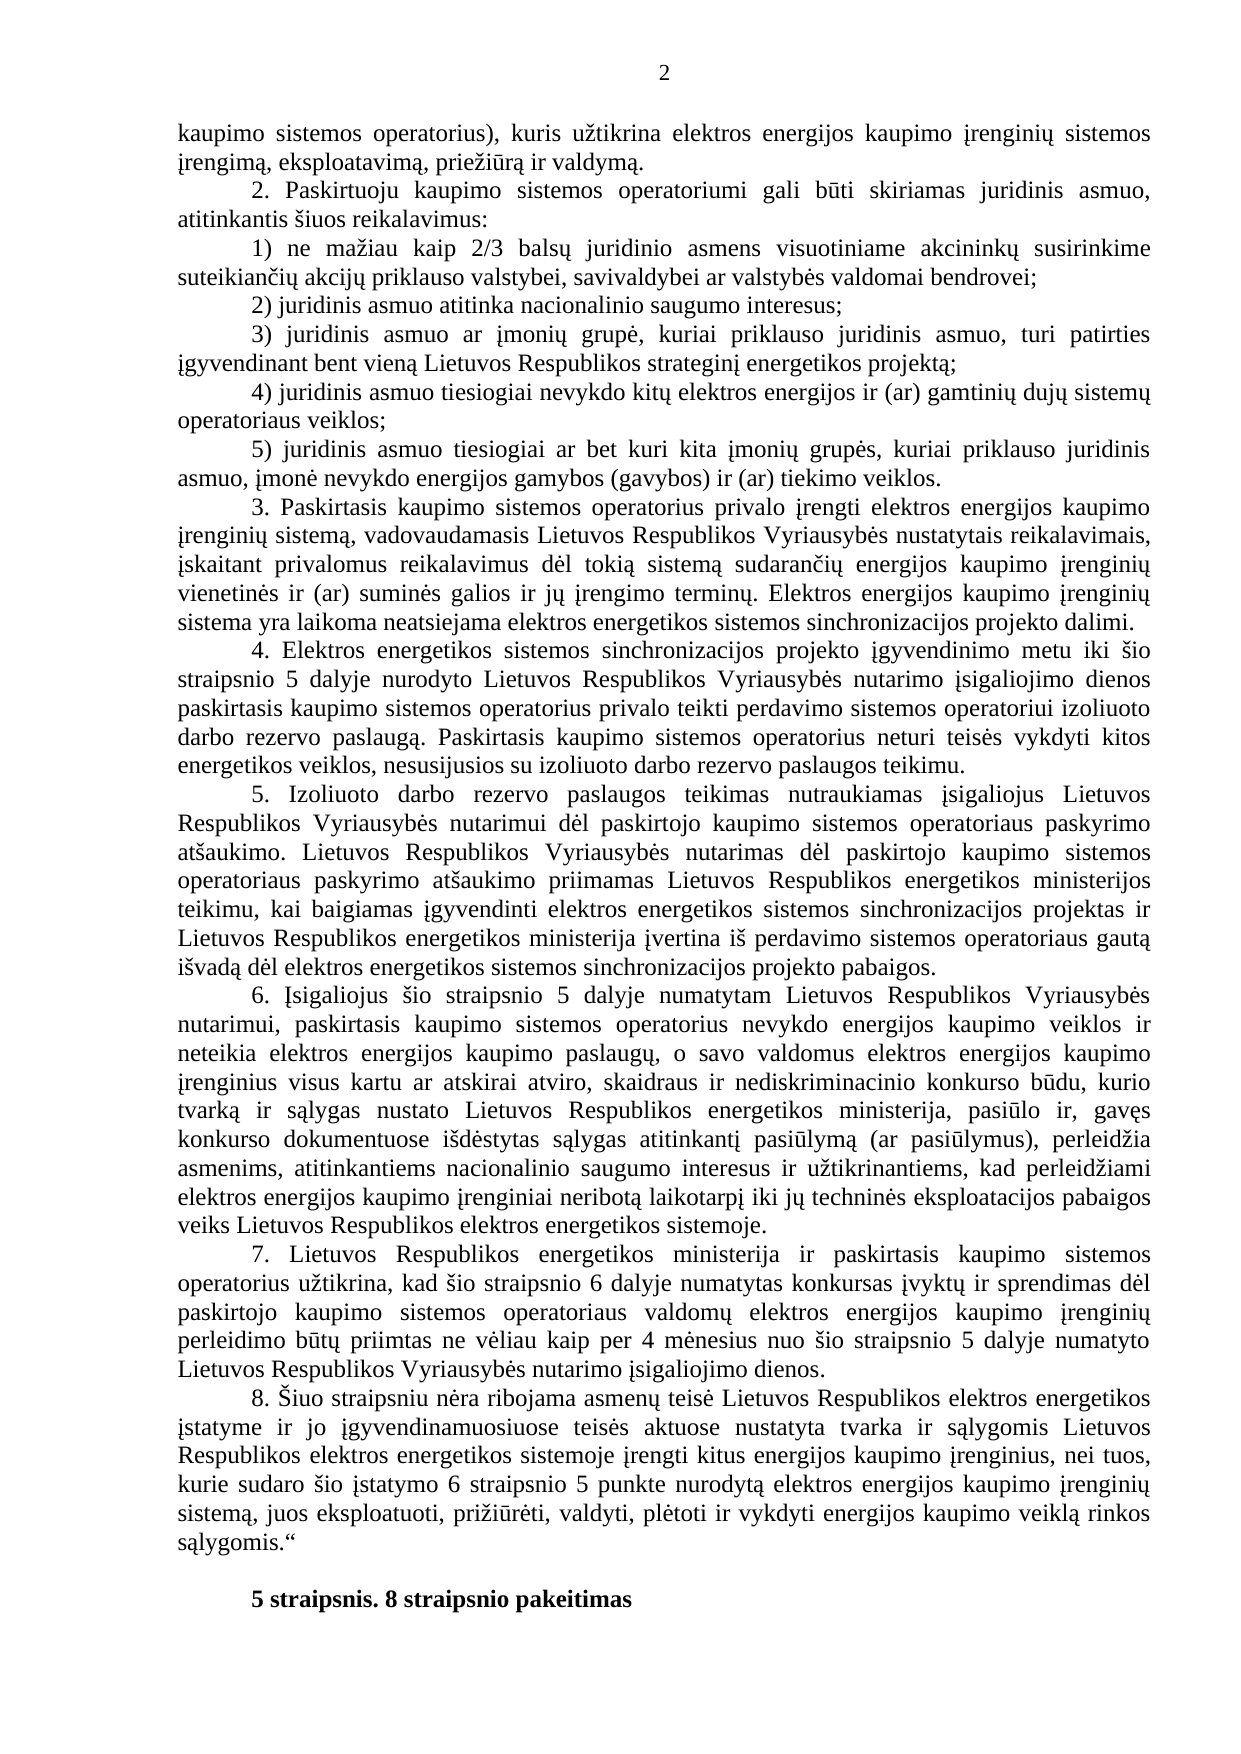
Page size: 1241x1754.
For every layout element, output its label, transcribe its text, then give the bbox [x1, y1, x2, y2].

text 7. Lietuvos Respublikos energetikos ministerija ir paskirtasis kaupimo sistemos operatorius užtikrina, kad šio straipsnio 6 dalyje numatytas konkursas įvyktų ir sprendimas dėl paskirtojo kaupimo sistemos operatoriaus valdomų elektros energijos kaupimo įrenginių perleidimo būtų priimtas ne vėliau kaip per 4 mėnesius nuo šio straipsnio 5 dalyje numatyto Lietuvos Respublikos Vyriausybės nutarimo įsigaliojimo dienos. [177, 1239, 1152, 1383]
text 8. Šiuo straipsniu nėra ribojama asmenų teisė Lietuvos Respublikos elektros energetikos įstatyme ir jo įgyvendinamuosiuose teisės aktuose nustatyta tvarka ir sąlygomis Lietuvos Respublikos elektros energetikos sistemoje įrengti kitus energijos kaupimo įrenginius, nei tuos, kurie sudaro šio įstatymo 6 straipsnio 5 punkte nurodytą elektros energijos kaupimo įrenginių sistemą, juos eksploatuoti, prižiūrėti, valdyti, plėtoti ir vykdyti energijos kaupimo veiklą rinkos sąlygomis.“ [177, 1383, 1152, 1556]
text 2) juridinis asmuo atitinka nacionalinio saugumo interesus; [177, 291, 1152, 319]
text 5) juridinis asmuo tiesiogiai ar bet kuri kita įmonių grupės, kuriai priklauso juridinis asmuo, įmonė nevykdo energijos gamybos (gavybos) ir (ar) tiekimo veiklos. [177, 434, 1152, 492]
text 5. Izoliuoto darbo rezervo paslaugos teikimas nutraukiamas įsigaliojus Lietuvos Respublikos Vyriausybės nutarimui dėl paskirtojo kaupimo sistemos operatoriaus paskyrimo atšaukimo. Lietuvos Respublikos Vyriausybės nutarimas dėl paskirtojo kaupimo sistemos operatoriaus paskyrimo atšaukimo priimamas Lietuvos Respublikos energetikos ministerijos teikimu, kai baigiamas įgyvendinti elektros energetikos sistemos sinchronizacijos projektas ir Lietuvos Respublikos energetikos ministerija įvertina iš perdavimo sistemos operatoriaus gautą išvadą dėl elektros energetikos sistemos sinchronizacijos projekto pabaigos. [177, 779, 1152, 981]
text 5 straipsnis. 8 straipsnio pakeitimas [177, 1584, 1152, 1613]
text 2. Paskirtuoju kaupimo sistemos operatoriumi gali būti skiriamas juridinis asmuo, atitinkantis šiuos reikalavimus: [177, 176, 1152, 233]
text 6. Įsigaliojus šio straipsnio 5 dalyje numatytam Lietuvos Respublikos Vyriausybės nutarimui, paskirtasis kaupimo sistemos operatorius nevykdo energijos kaupimo veiklos ir neteikia elektros energijos kaupimo paslaugų, o savo valdomus elektros energijos kaupimo įrenginius visus kartu ar atskirai atviro, skaidraus ir nediskriminacinio konkurso būdu, kurio tvarką ir sąlygas nustato Lietuvos Respublikos energetikos ministerija, pasiūlo ir, gavęs konkurso dokumentuose išdėstytas sąlygas atitinkantį pasiūlymą (ar pasiūlymus), perleidžia asmenims, atitinkantiems nacionalinio saugumo interesus ir užtikrinantiems, kad perleidžiami elektros energijos kaupimo įrenginiai neribotą laikotarpį iki jų techninės eksploatacijos pabaigos veiks Lietuvos Respublikos elektros energetikos sistemoje. [177, 981, 1152, 1239]
text 4. Elektros energetikos sistemos sinchronizacijos projekto įgyvendinimo metu iki šio straipsnio 5 dalyje nurodyto Lietuvos Respublikos Vyriausybės nutarimo įsigaliojimo dienos paskirtasis kaupimo sistemos operatorius privalo teikti perdavimo sistemos operatoriui izoliuoto darbo rezervo paslaugą. Paskirtasis kaupimo sistemos operatorius neturi teisės vykdyti kitos energetikos veiklos, nesusijusios su izoliuoto darbo rezervo paslaugos teikimu. [177, 636, 1152, 779]
text 1) ne mažiau kaip 2/3 balsų juridinio asmens visuotiniame akcininkų susirinkime suteikiančių akcijų priklauso valstybei, savivaldybei ar valstybės valdomai bendrovei; [177, 233, 1152, 291]
text kaupimo sistemos operatorius), kuris užtikrina elektros energijos kaupimo įrenginių sistemos įrengimą, eksploatavimą, priežiūrą ir valdymą. [177, 118, 1152, 176]
text 3. Paskirtasis kaupimo sistemos operatorius privalo įrengti elektros energijos kaupimo įrenginių sistemą, vadovaudamasis Lietuvos Respublikos Vyriausybės nustatytais reikalavimais, įskaitant privalomus reikalavimus dėl tokią sistemą sudarančių energijos kaupimo įrenginių vienetinės ir (ar) suminės galios ir jų įrengimo terminų. Elektros energijos kaupimo įrenginių sistema yra laikoma neatsiejama elektros energetikos sistemos sinchronizacijos projekto dalimi. [177, 492, 1152, 636]
text 4) juridinis asmuo tiesiogiai nevykdo kitų elektros energijos ir (ar) gamtinių dujų sistemų operatoriaus veiklos; [177, 377, 1152, 434]
text 3) juridinis asmuo ar įmonių grupė, kuriai priklauso juridinis asmuo, turi patirties įgyvendinant bent vieną Lietuvos Respublikos strateginį energetikos projektą; [177, 319, 1152, 377]
